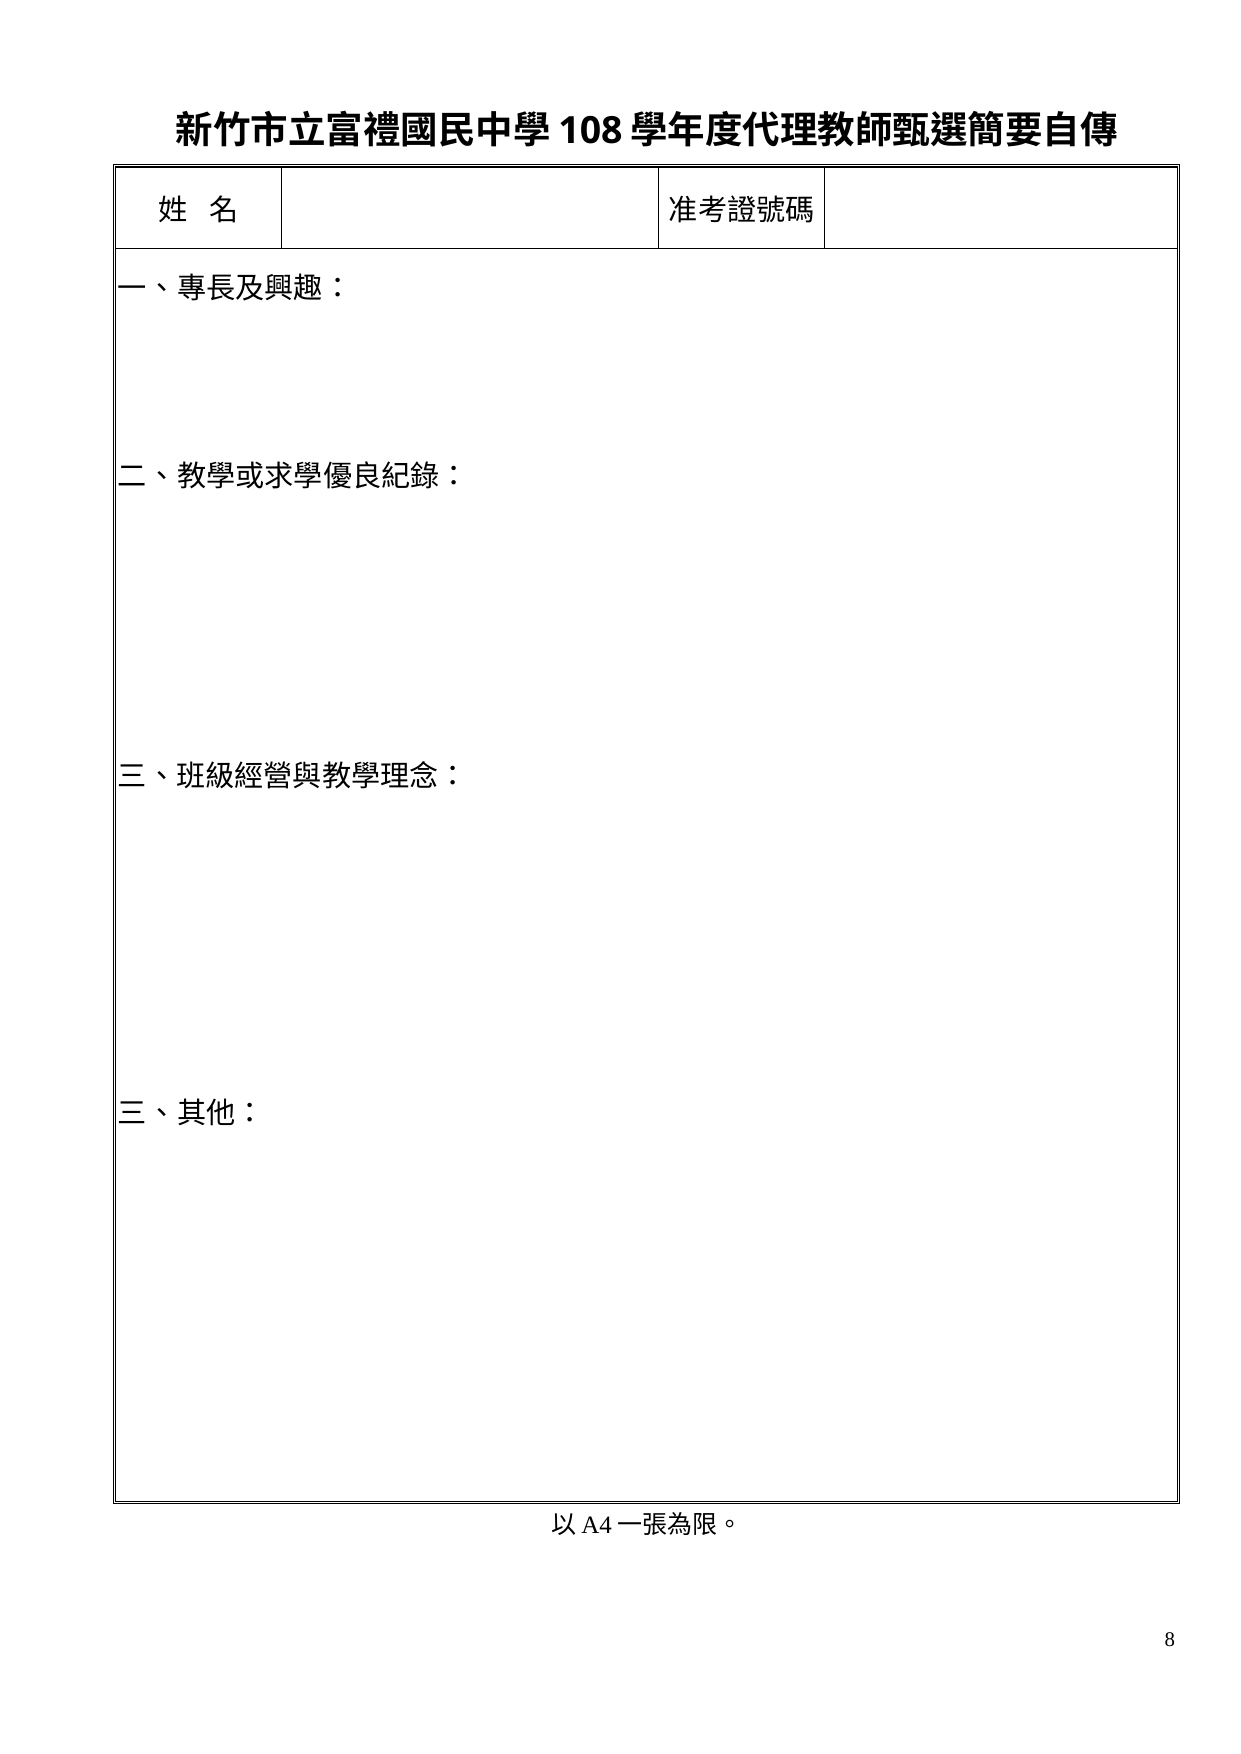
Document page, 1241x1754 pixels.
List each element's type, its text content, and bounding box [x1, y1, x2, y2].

table_header 姓 名 [116, 168, 281, 248]
table_cell 專長及興趣： 教學或求學優良紀錄： 三、班級經營與教學理念： 其他： [116, 249, 1177, 1501]
table_header [282, 168, 658, 248]
text 以A4一張為限。 [118, 1504, 1175, 1541]
table_header [825, 168, 1177, 248]
text 新竹市立富禮國民中學108學年度代理教師甄選簡要自傳 [118, 89, 1175, 164]
table_header 准考證號碼 [659, 168, 824, 248]
